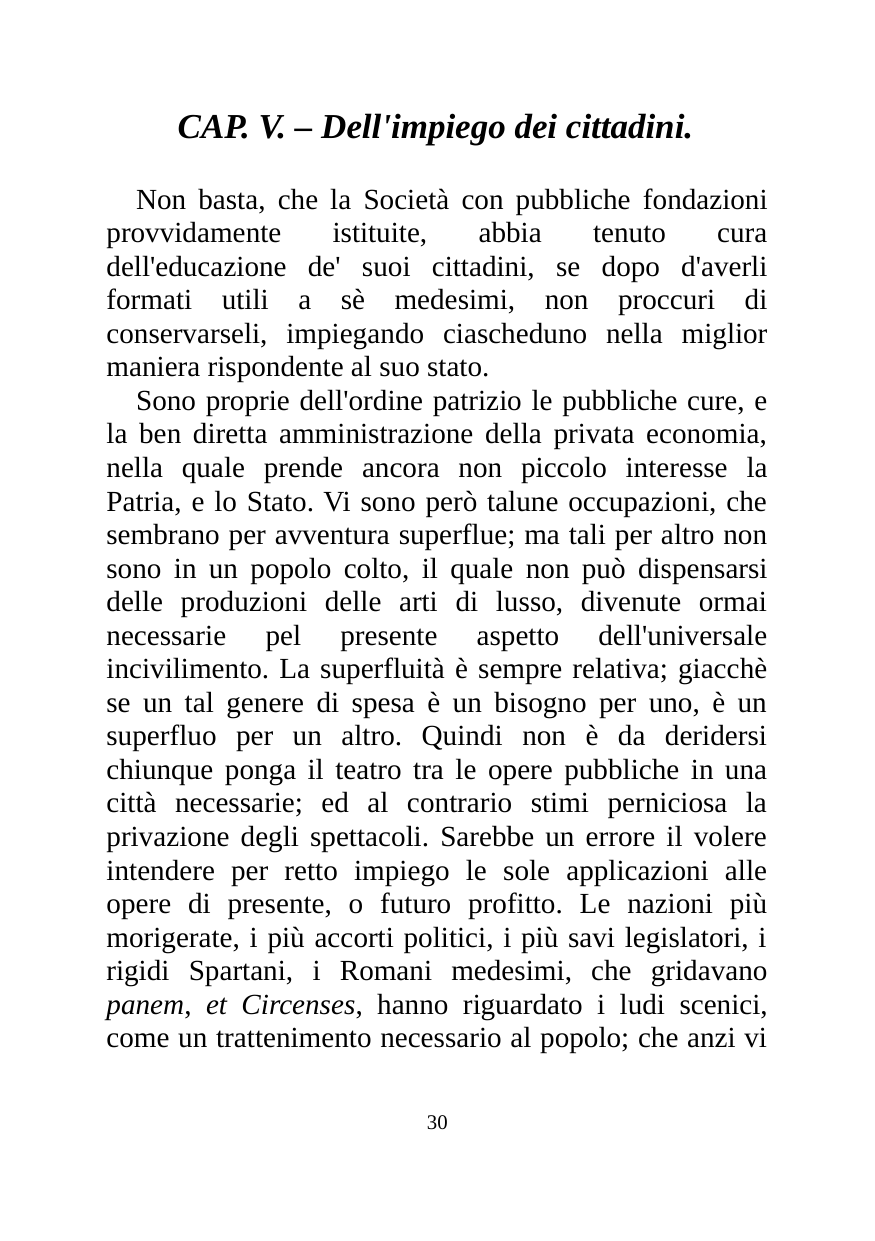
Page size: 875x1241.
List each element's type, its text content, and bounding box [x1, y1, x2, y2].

text Sono proprie dell'ordine patrizio le pubbliche cure, e la ben diretta amministrazione della privata economia, nella quale prende ancora non piccolo interesse la Patria, e lo Stato. Vi sono però talune occupazioni, che sembrano per avventura superflue; ma tali per altro non sono in un popolo colto, il quale non può dispensarsi delle produzioni delle arti di lusso, divenute ormai necessarie pel presente aspetto dell'universale incivilimento. La superfluità è sempre relativa; giacchè se un tal genere di spesa è un bisogno per uno, è un superfluo per un altro. Quindi non è da deridersi chiunque ponga il teatro tra le opere pubbliche in una città necessarie; ed al contrario stimi perniciosa la privazione degli spettacoli. Sarebbe un errore il volere intendere per retto impiego le sole applicazioni alle opere di presente, o futuro profitto. Le nazioni più morigerate, i più accorti politici, i più savi legislatori, i rigidi Spartani, i Romani medesimi, che gridavano panem, et Circenses, hanno riguardato i ludi scenici, come un trattenimento necessario al popolo; che anzi vi [106, 383, 768, 1054]
subtitle CAP. V. – Dell'impiego dei cittadini. [106, 106, 768, 146]
text Non basta, che la Società con pubbliche fondazioni provvidamente istituite, abbia tenuto cura dell'educazione de' suoi cittadini, se dopo d'averli formati utili a sè medesimi, non proccuri di conservarseli, impiegando ciascheduno nella miglior maniera rispondente al suo stato. [106, 182, 768, 383]
